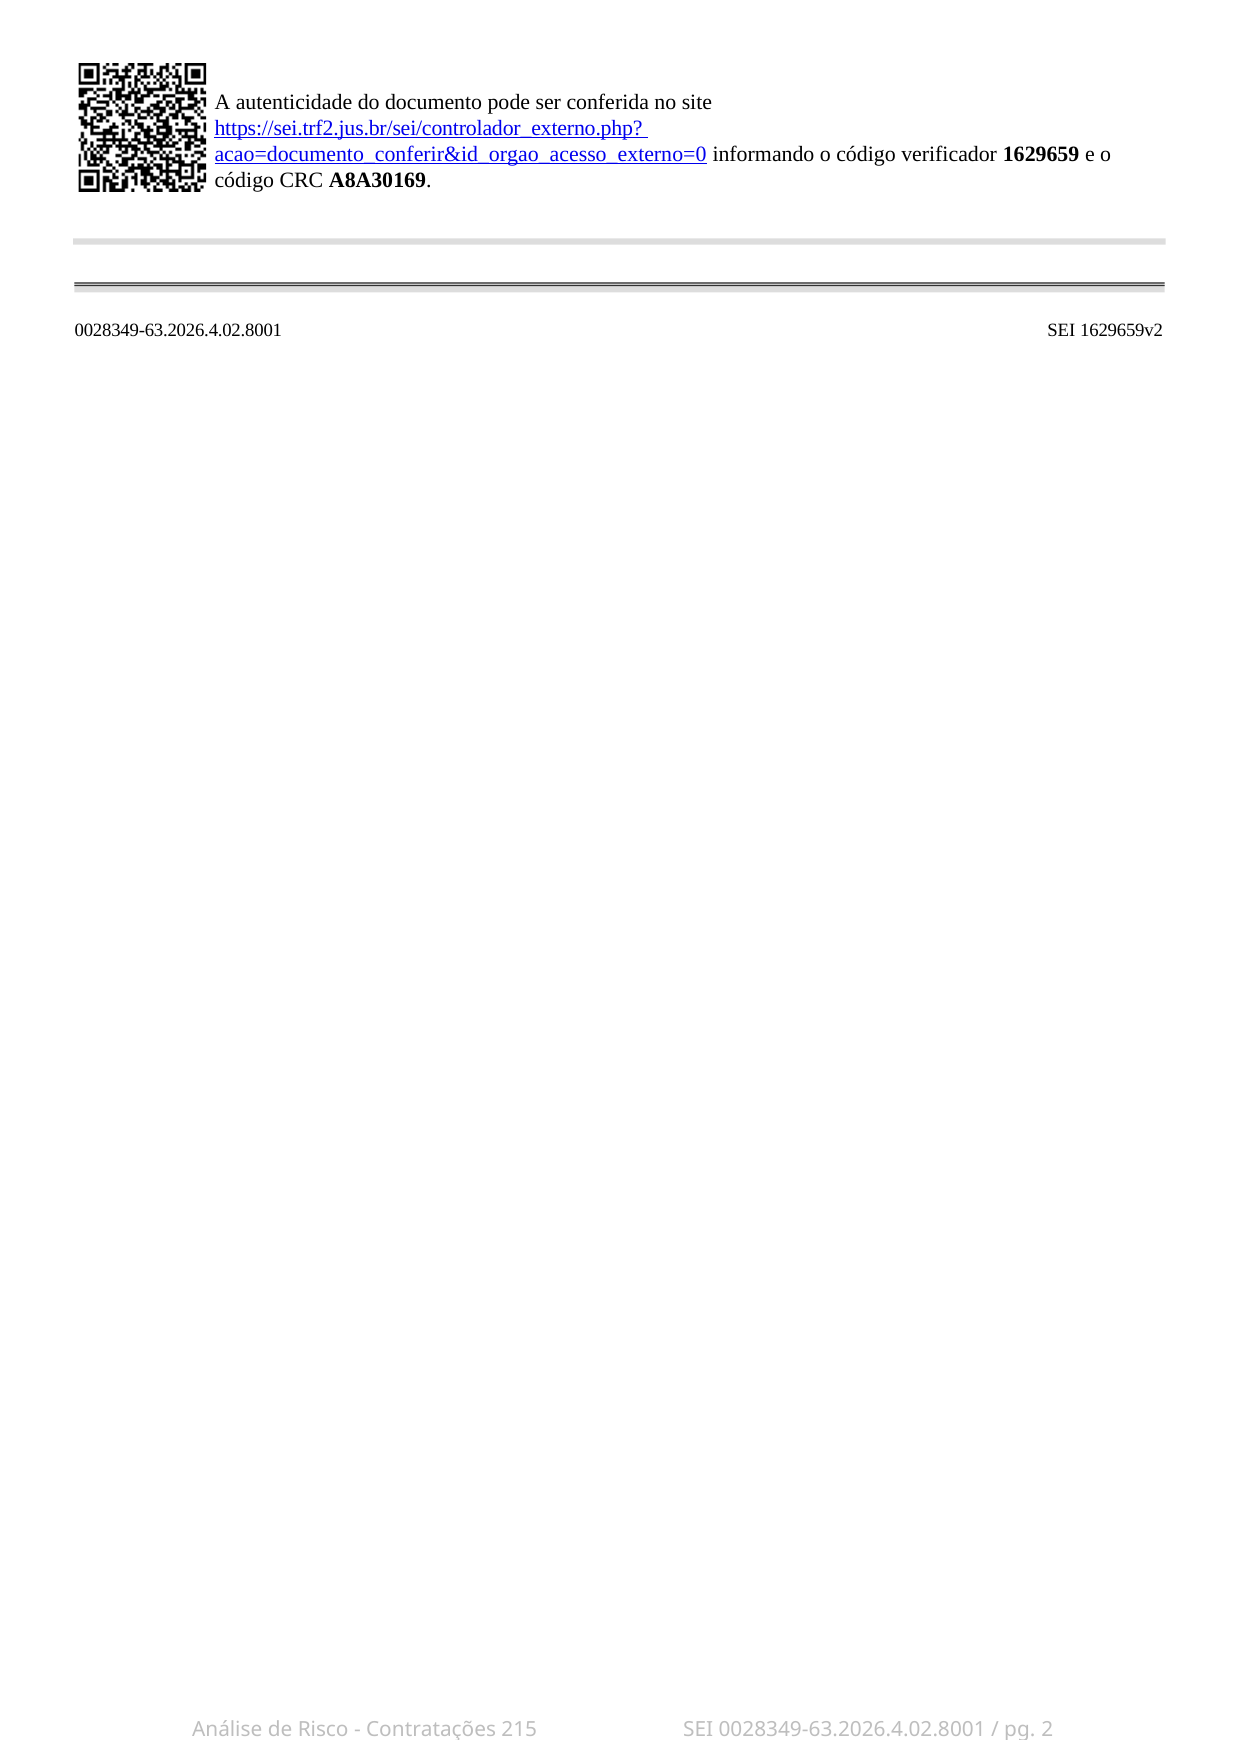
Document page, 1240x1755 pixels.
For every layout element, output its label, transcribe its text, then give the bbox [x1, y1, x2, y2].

text 0028349-63.2026.4.02.8001 SEI 1629659v2 [74, 319, 1181, 341]
text A autenticidade do documento pode ser conferida no site https://sei.trf2.jus.br/sei/controlador_externo.php? acao=documento_conferir&id_orgao_acesso_externo=0 informando o código verificador 1629659 e o código CRC A8A30169. [214, 89, 1134, 192]
